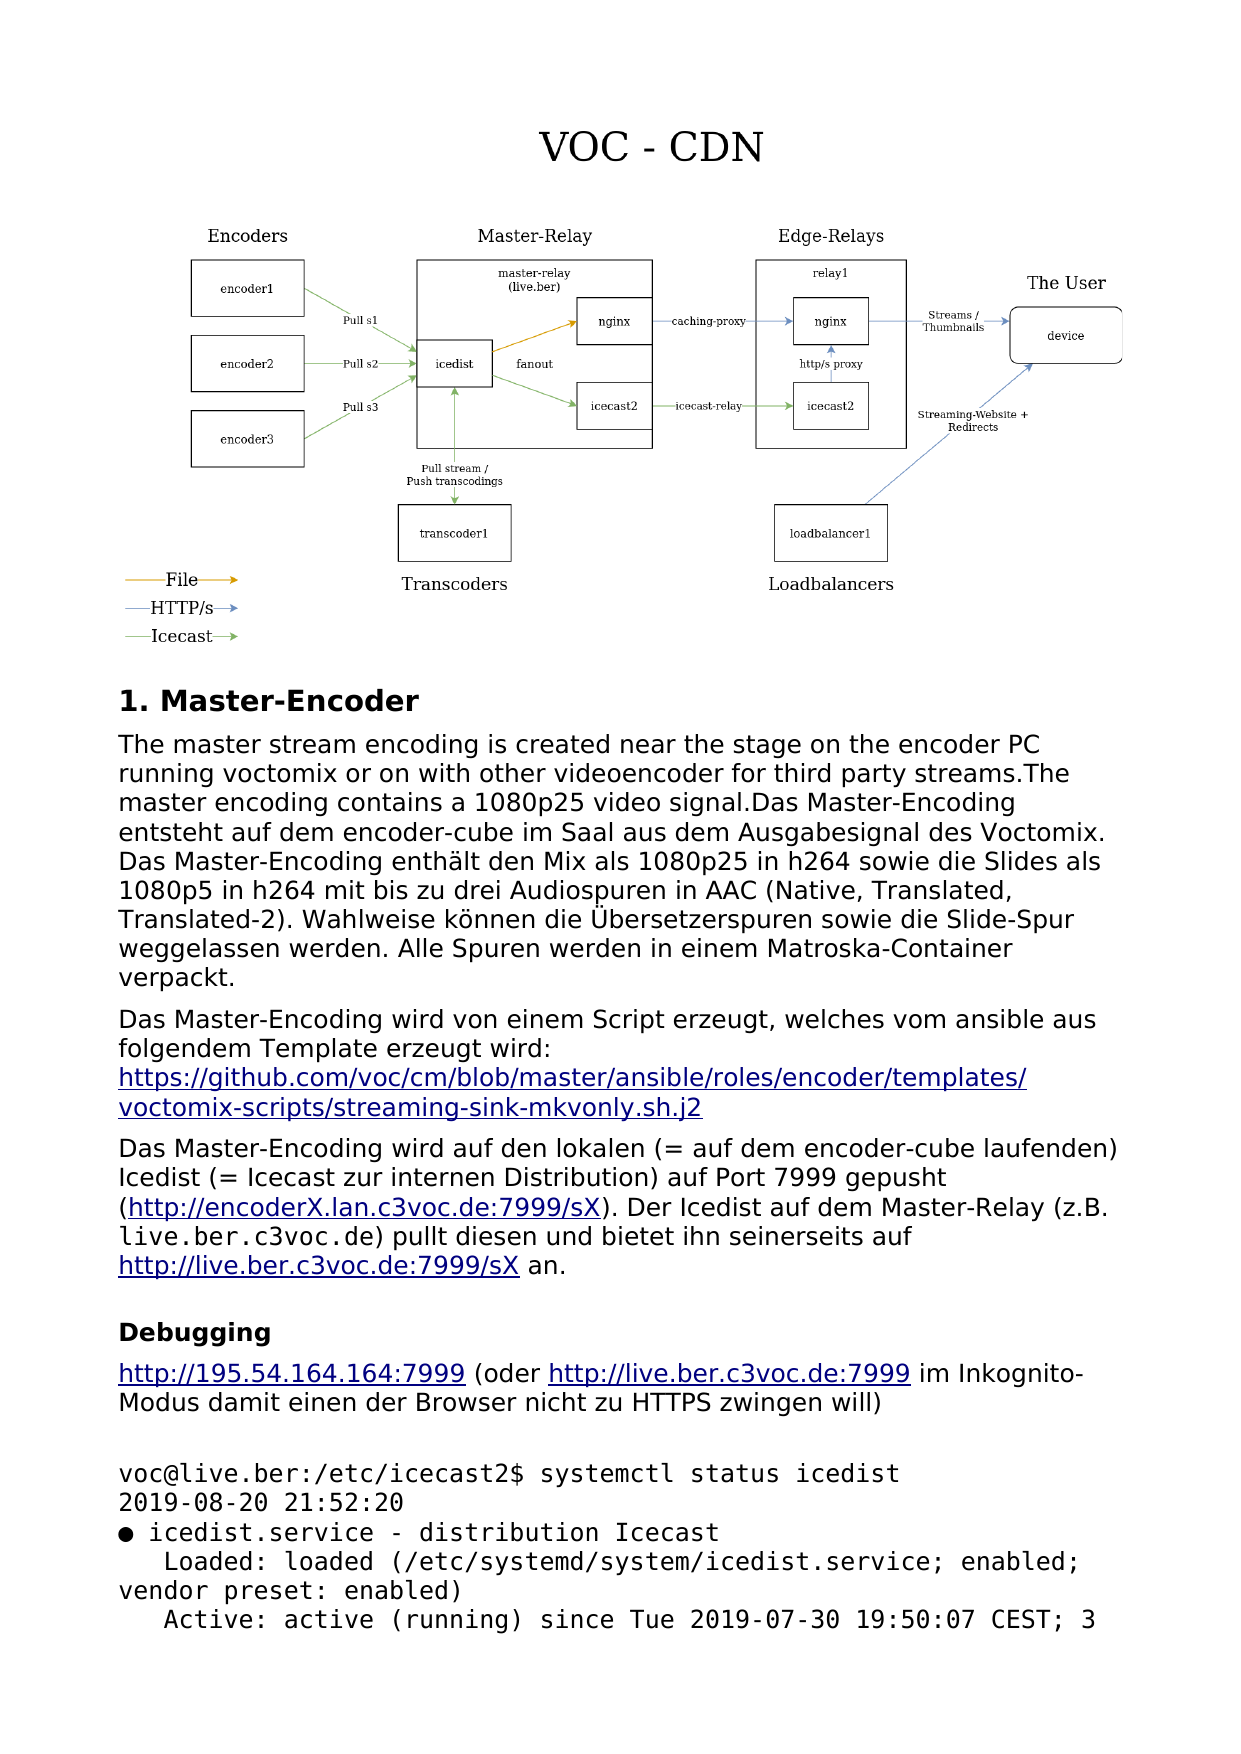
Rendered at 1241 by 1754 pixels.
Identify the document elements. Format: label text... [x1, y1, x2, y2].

subtitle Debugging [118, 1318, 1122, 1347]
text The master stream encoding is created near the stage on the encoder PC running voctomix or on with other videoencoder for third party streams.The master encoding contains a 1080p25 video signal.Das Master-Encoding entsteht auf dem encoder-cube im Saal aus dem Ausgabesignal des Voctomix. Das Master-Encoding enthält den Mix als 1080p25 in h264 sowie die Slides als 1080p5 in h264 mit bis zu drei Audiospuren in AAC (Native, Translated, Translated-2). Wahlweise können die Übersetzerspuren sowie die Slide-Spur weggelassen werden. Alle Spuren werden in einem Matroska-Container verpackt. [118, 730, 1122, 993]
text voc@live.ber:/etc/icecast2$ systemctl status icedist 2019-08-20 21:52:20 ● icedist.service - distribution Icecast Loaded: loaded (/etc/systemd/system/icedist.service; enabled; vendor preset: enabled) Active: active (running) since Tue 2019-07-30 19:50:07 CEST; 3 [118, 1430, 1122, 1634]
subtitle 1. Master-Encoder [118, 684, 1122, 718]
picture [118, 118, 1123, 647]
text Das Master-Encoding wird von einem Script erzeugt, welches vom ansible aus folgendem Template erzeugt wird: https://github.com/voc/cm/blob/master/ansible/roles/encoder/templates/voctomix-scripts/streaming-sink-mkvonly.sh.j2 [118, 1005, 1122, 1122]
text Das Master-Encoding wird auf den lokalen (= auf dem encoder-cube laufenden) Icedist (= Icecast zur internen Distribution) auf Port 7999 gepusht (http://encoderX.lan.c3voc.de:7999/sX). Der Icedist auf dem Master-Relay (z.B. live.ber.c3voc.de) pullt diesen und bietet ihn seinerseits auf http://live.ber.c3voc.de:7999/sX an. [118, 1134, 1122, 1280]
text http://195.54.164.164:7999 (oder http://live.ber.c3voc.de:7999 im Inkognito-Modus damit einen der Browser nicht zu HTTPS zwingen will) [118, 1359, 1122, 1418]
